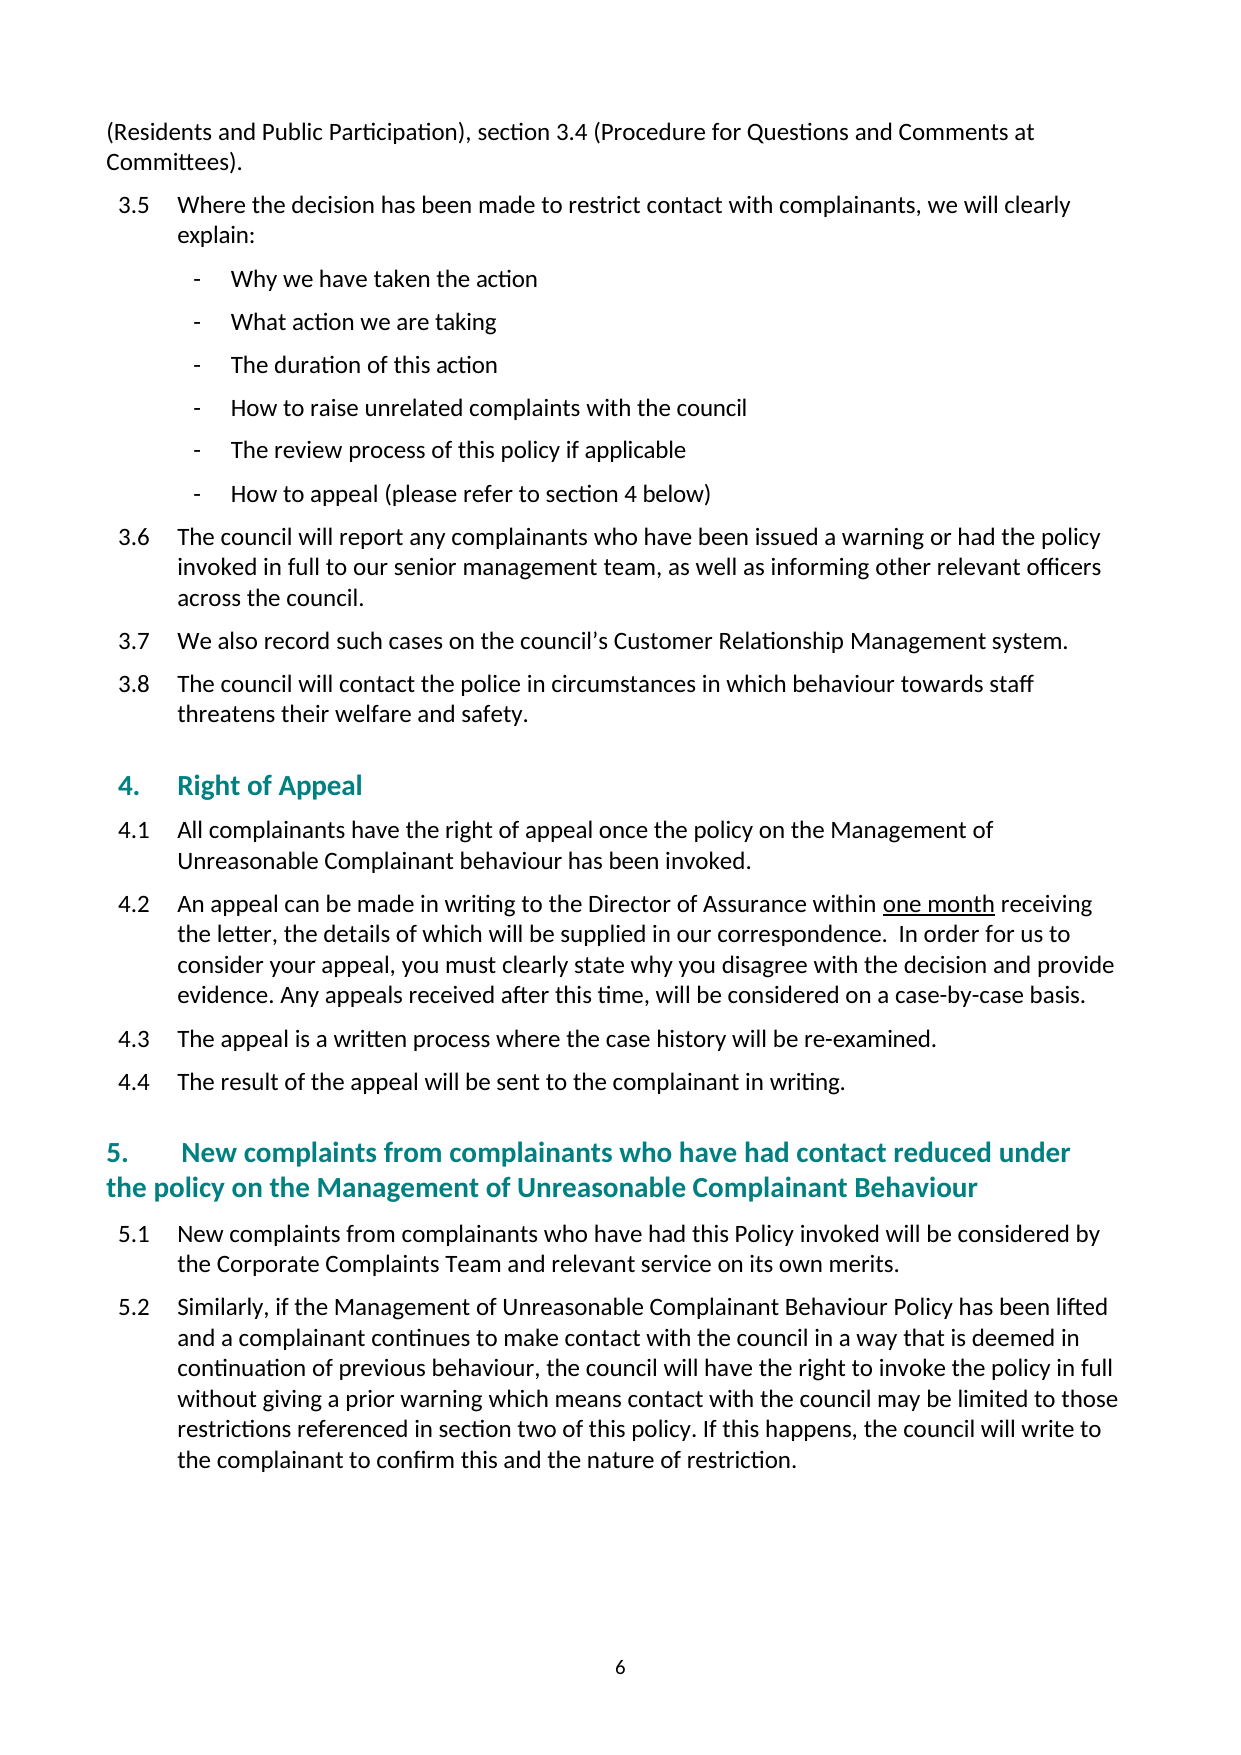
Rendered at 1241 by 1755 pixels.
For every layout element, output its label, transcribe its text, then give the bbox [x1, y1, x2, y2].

list The appeal is a written process where the case history will be re-examined. [118, 1023, 1145, 1053]
list We also record such cases on the council’s Customer Relationship Management system. [118, 625, 1145, 656]
list How to appeal (please refer to section 4 below) [193, 478, 1145, 508]
list How to raise unrelated complaints with the council [193, 392, 1145, 422]
list The council will report any complainants who have been issued a warning or had the policy invoked in full to our senior management team, as well as informing other relevant officers across the council. [118, 521, 1102, 612]
subtitle Right of Appeal [118, 767, 1145, 802]
list All complainants have the right of appeal once the policy on the Management of Unreasonable Complainant behaviour has been invoked. [118, 814, 994, 876]
text (Residents and Public Participation), section 3.4 (Procedure for Questions and Comments at Committees). [106, 116, 1116, 177]
list Why we have taken the action [193, 263, 1145, 293]
list The result of the appeal will be sent to the complainant in writing. [118, 1066, 1145, 1096]
list What action we are taking [193, 306, 1145, 336]
list New complaints from complainants who have had this Policy invoked will be considered by the Corporate Complaints Team and relevant service on its own merits. [118, 1218, 1101, 1279]
list The duration of this action [193, 349, 1145, 379]
list The council will contact the police in circumstances in which behaviour towards staff threatens their welfare and safety. [118, 668, 1036, 729]
list An appeal can be made in writing to the Director of Assurance within one month receiving the letter, the details of which will be supplied in our correspondence. In order for us to consider your appeal, you must clearly state why you disagree with the decision and provide evidence. Any appeals received after this time, will be considered on a case-by-case basis. [118, 888, 1116, 1010]
list Similarly, if the Management of Unreasonable Complainant Behaviour Policy has been lifted and a complainant continues to make contact with the council in a way that is deemed in continuation of previous behaviour, the council will have the right to invoke the policy in full without giving a prior warning which means contact with the council may be limited to those restrictions referenced in section two of this policy. If this happens, the council will write to the complainant to confirm this and the nature of restriction. [118, 1291, 1119, 1474]
subtitle New complaints from complainants who have had contact reduced under the policy on the Management of Unreasonable Complainant Behaviour [106, 1134, 1114, 1205]
list The review process of this policy if applicable [193, 435, 1145, 465]
list Where the decision has been made to restrict contact with complainants, we will clearly explain: [118, 189, 1072, 250]
